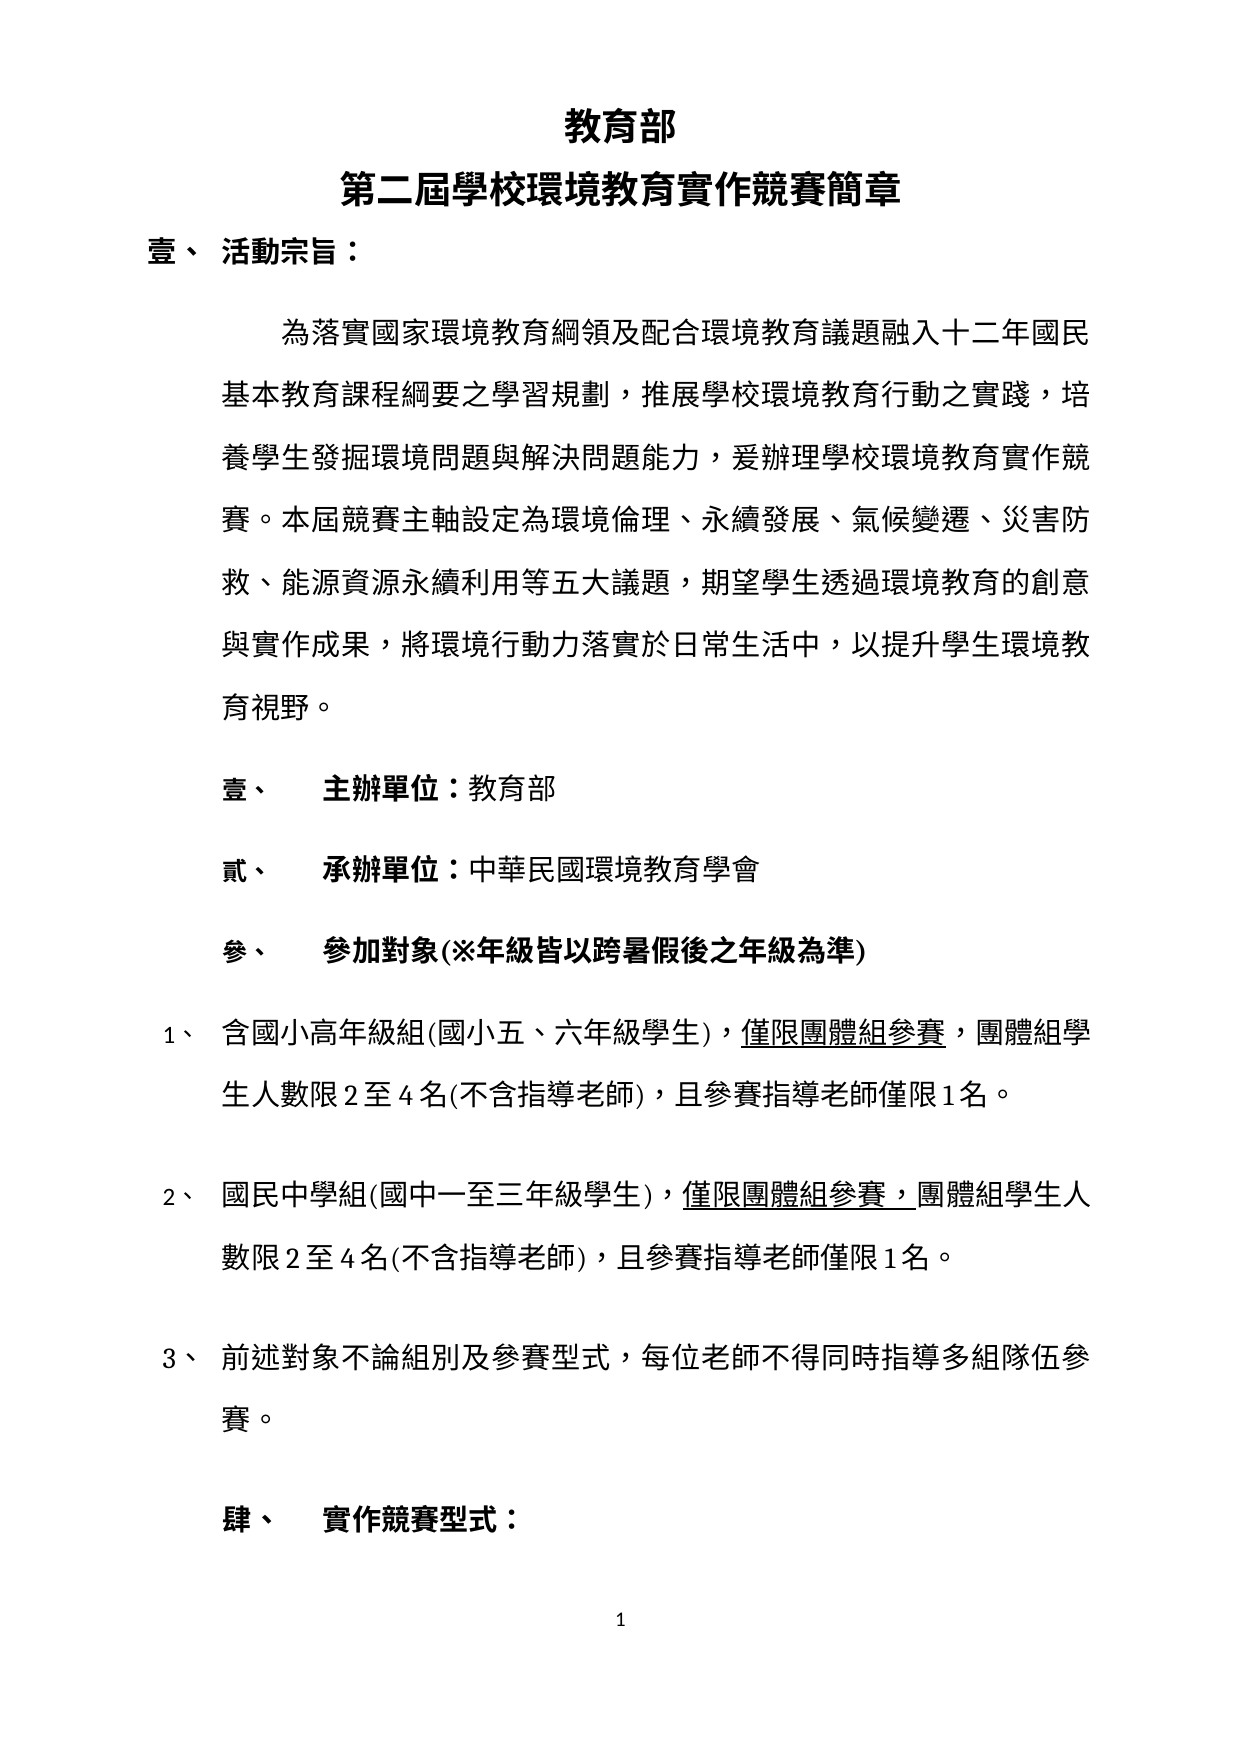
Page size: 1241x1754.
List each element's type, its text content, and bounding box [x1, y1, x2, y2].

list 參加對象(※年級皆以跨暑假後之年級為準) [223, 908, 1092, 970]
list 實作競賽型式： [223, 1476, 1092, 1539]
list 承辦單位：中華民國環境教育學會 [223, 826, 1092, 889]
text 第二屆學校環境教育實作競賽簡章 [148, 145, 1092, 208]
list 國民中學組(國中一至三年級學生)，僅限團體組參賽，團體組學生人數限2至4名(不含指導老師)，且參賽指導老師僅限1名。 [162, 1151, 1092, 1276]
text 為落實國家環境教育綱領及配合環境教育議題融入十二年國民基本教育課程綱要之學習規劃，推展學校環境教育行動之實踐，培養學生發掘環境問題與解決問題能力，爰辦理學校環境教育實作競賽。本屆競賽主軸設定為環境倫理、永續發展、氣候變遷、災害防救、能源資源永續利用等五大議題，期望學生透過環境教育的創意與實作成果，將環境行動力落實於日常生活中，以提升學生環境教育視野。 [222, 289, 1092, 726]
text 教育部 [148, 83, 1092, 145]
list 前述對象不論組別及參賽型式，每位老師不得同時指導多組隊伍參賽。 [162, 1314, 1092, 1439]
list 主辦單位：教育部 [223, 745, 1092, 808]
subtitle 活動宗旨： [148, 208, 1092, 270]
list 含國小高年級組(國小五、六年級學生)，僅限團體組參賽，團體組學生人數限2至4名(不含指導老師)，且參賽指導老師僅限1名。 [162, 989, 1092, 1114]
